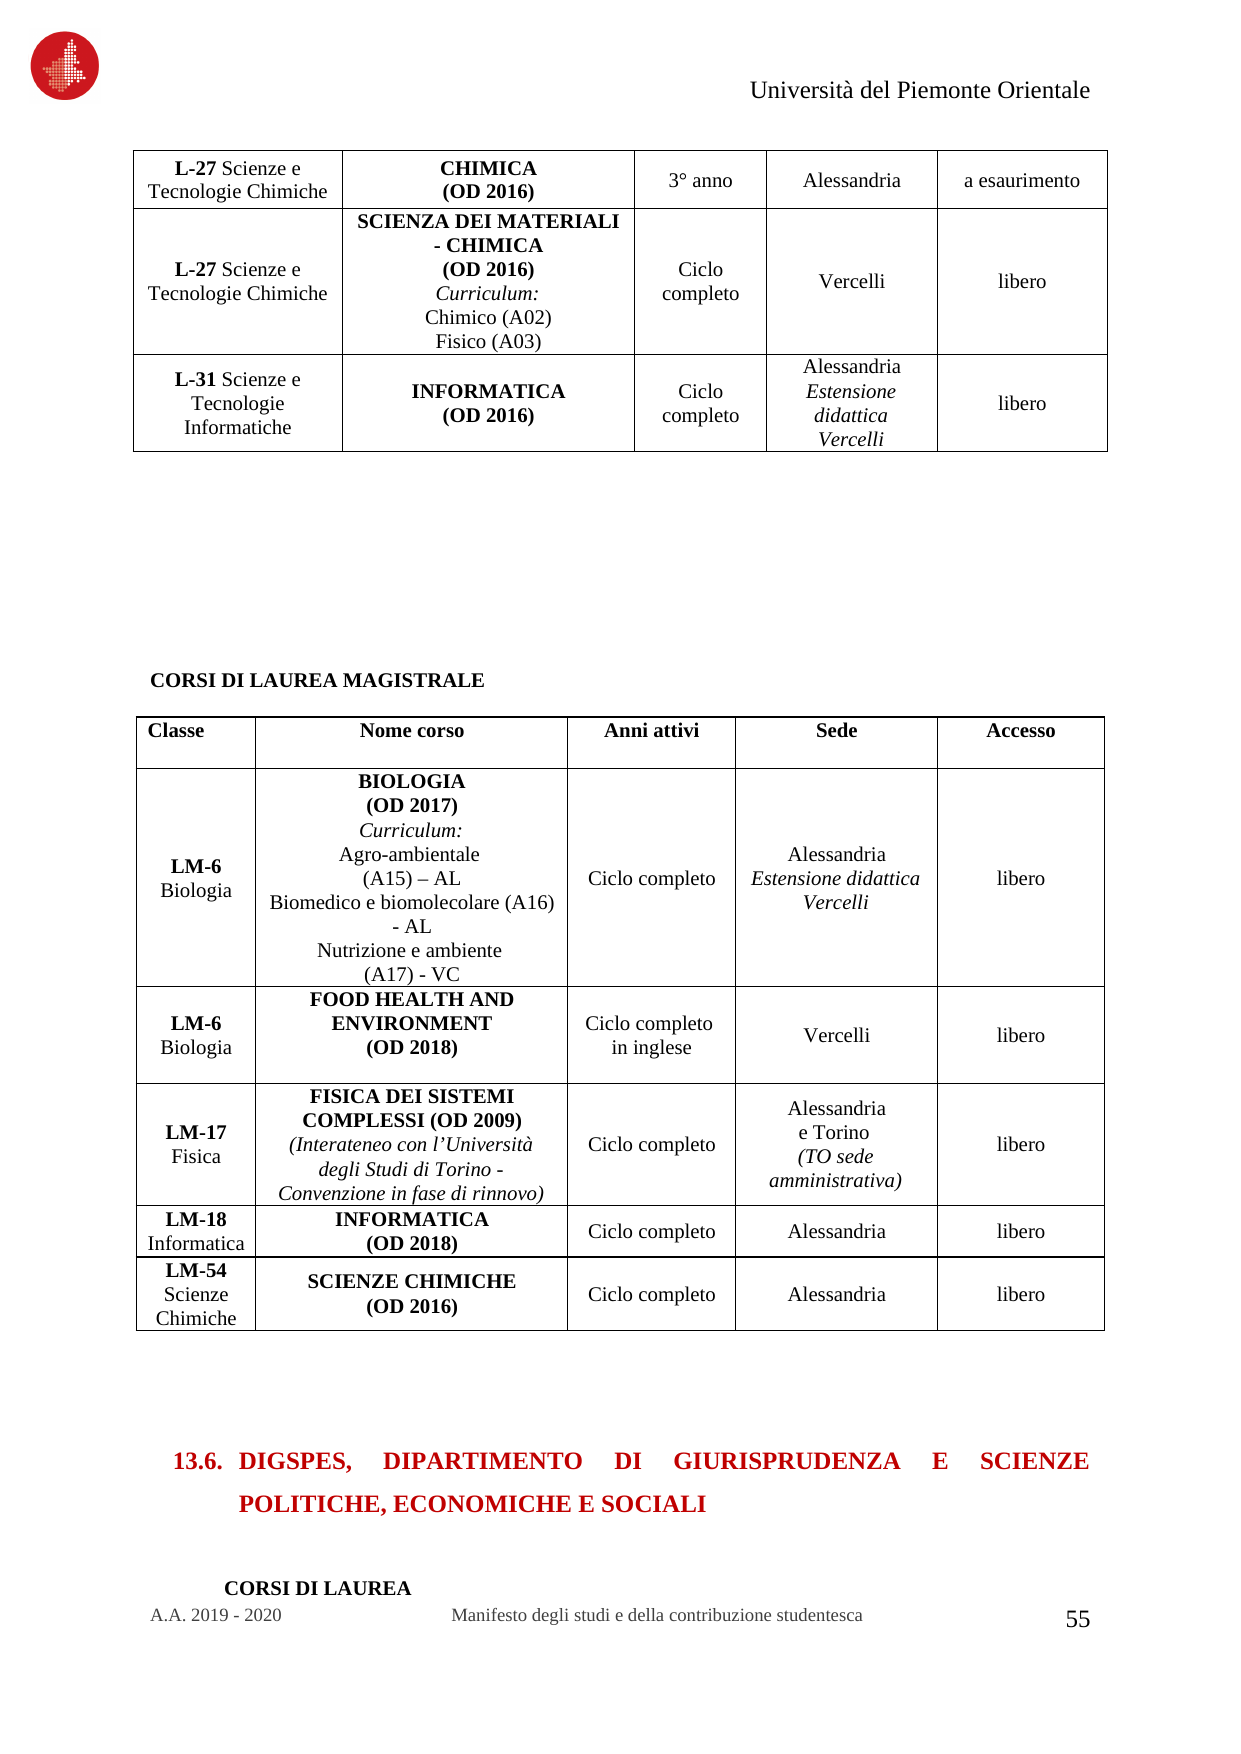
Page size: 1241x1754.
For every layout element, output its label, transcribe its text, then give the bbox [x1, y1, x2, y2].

table_cell L-31 Scienze e Tecnologie Informatiche [134, 355, 342, 451]
table_cell libero [938, 1084, 1104, 1204]
table_cell libero [938, 1206, 1104, 1256]
table_cell LM-6 Biologia [137, 987, 255, 1083]
table_cell L-27 Scienze e Tecnologie Chimiche [134, 151, 342, 208]
table_cell Ciclo completo in inglese [568, 987, 735, 1083]
table_cell L-27 Scienze e Tecnologie Chimiche [134, 209, 342, 353]
table_cell FOOD HEALTH AND ENVIRONMENT (OD 2018) [256, 987, 567, 1083]
table_cell LM-18 Informatica [137, 1206, 255, 1256]
table_cell Vercelli [736, 987, 937, 1083]
table_cell Vercelli [767, 209, 937, 353]
table_cell INFORMATICA (OD 2016) [343, 355, 634, 451]
table_cell SCIENZA DEI MATERIALI - CHIMICA (OD 2016) Curriculum: Chimico (A02) Fisico (A03) [343, 209, 634, 353]
table_header Classe [137, 718, 255, 768]
table_cell 3° anno [635, 151, 766, 208]
table_cell CHIMICA (OD 2016) [343, 151, 634, 208]
table_cell Alessandria Estensione didattica Vercelli [767, 355, 937, 451]
table_cell Ciclo completo [568, 769, 735, 986]
table_cell Alessandria e Torino (TO sede amministrativa) [736, 1084, 937, 1204]
table_cell Alessandria [736, 1258, 937, 1330]
table_cell Ciclo completo [635, 355, 766, 451]
table_cell LM-17 Fisica [137, 1084, 255, 1204]
table_cell a esaurimento [938, 151, 1107, 208]
table_header Nome corso [256, 718, 567, 768]
text CORSI DI LAUREA MAGISTRALE [150, 668, 1090, 692]
table_cell libero [938, 769, 1104, 986]
table_cell Ciclo completo [568, 1258, 735, 1330]
table_cell FISICA DEI SISTEMI COMPLESSI (OD 2009) (Interateneo con l’Università degli Studi di Torino - Convenzione in fase di rinnovo) [256, 1084, 567, 1204]
table_cell INFORMATICA (OD 2018) [256, 1206, 567, 1256]
table_cell libero [938, 1258, 1104, 1330]
table_cell BIOLOGIA (OD 2017) Curriculum: Agro-ambientale (A15) – AL Biomedico e biomolecolare (A16) - AL Nutrizione e ambiente (A17) - VC [256, 769, 567, 986]
table_cell SCIENZE CHIMICHE (OD 2016) [256, 1258, 567, 1330]
table_cell LM-54 Scienze Chimiche [137, 1258, 255, 1330]
text CORSI DI LAUREA [150, 1575, 1090, 1600]
table_cell libero [938, 987, 1104, 1083]
table_header Sede [736, 718, 937, 768]
table_header Accesso [938, 718, 1104, 768]
table_cell Alessandria [767, 151, 937, 208]
table_cell Ciclo completo [568, 1084, 735, 1204]
table_cell Alessandria Estensione didattica Vercelli [736, 769, 937, 986]
table_cell libero [938, 355, 1107, 451]
table_cell Ciclo completo [635, 209, 766, 353]
table_cell LM-6 Biologia [137, 769, 255, 986]
table_header Anni attivi [568, 718, 735, 768]
list DIGSPES, DIPARTIMENTO DI GIURISPRUDENZA E SCIENZE POLITICHE, ECONOMICHE E SOCIALI [173, 1446, 1090, 1518]
table_cell libero [938, 209, 1107, 353]
table_cell Ciclo completo [568, 1206, 735, 1256]
table_cell Alessandria [736, 1206, 937, 1256]
